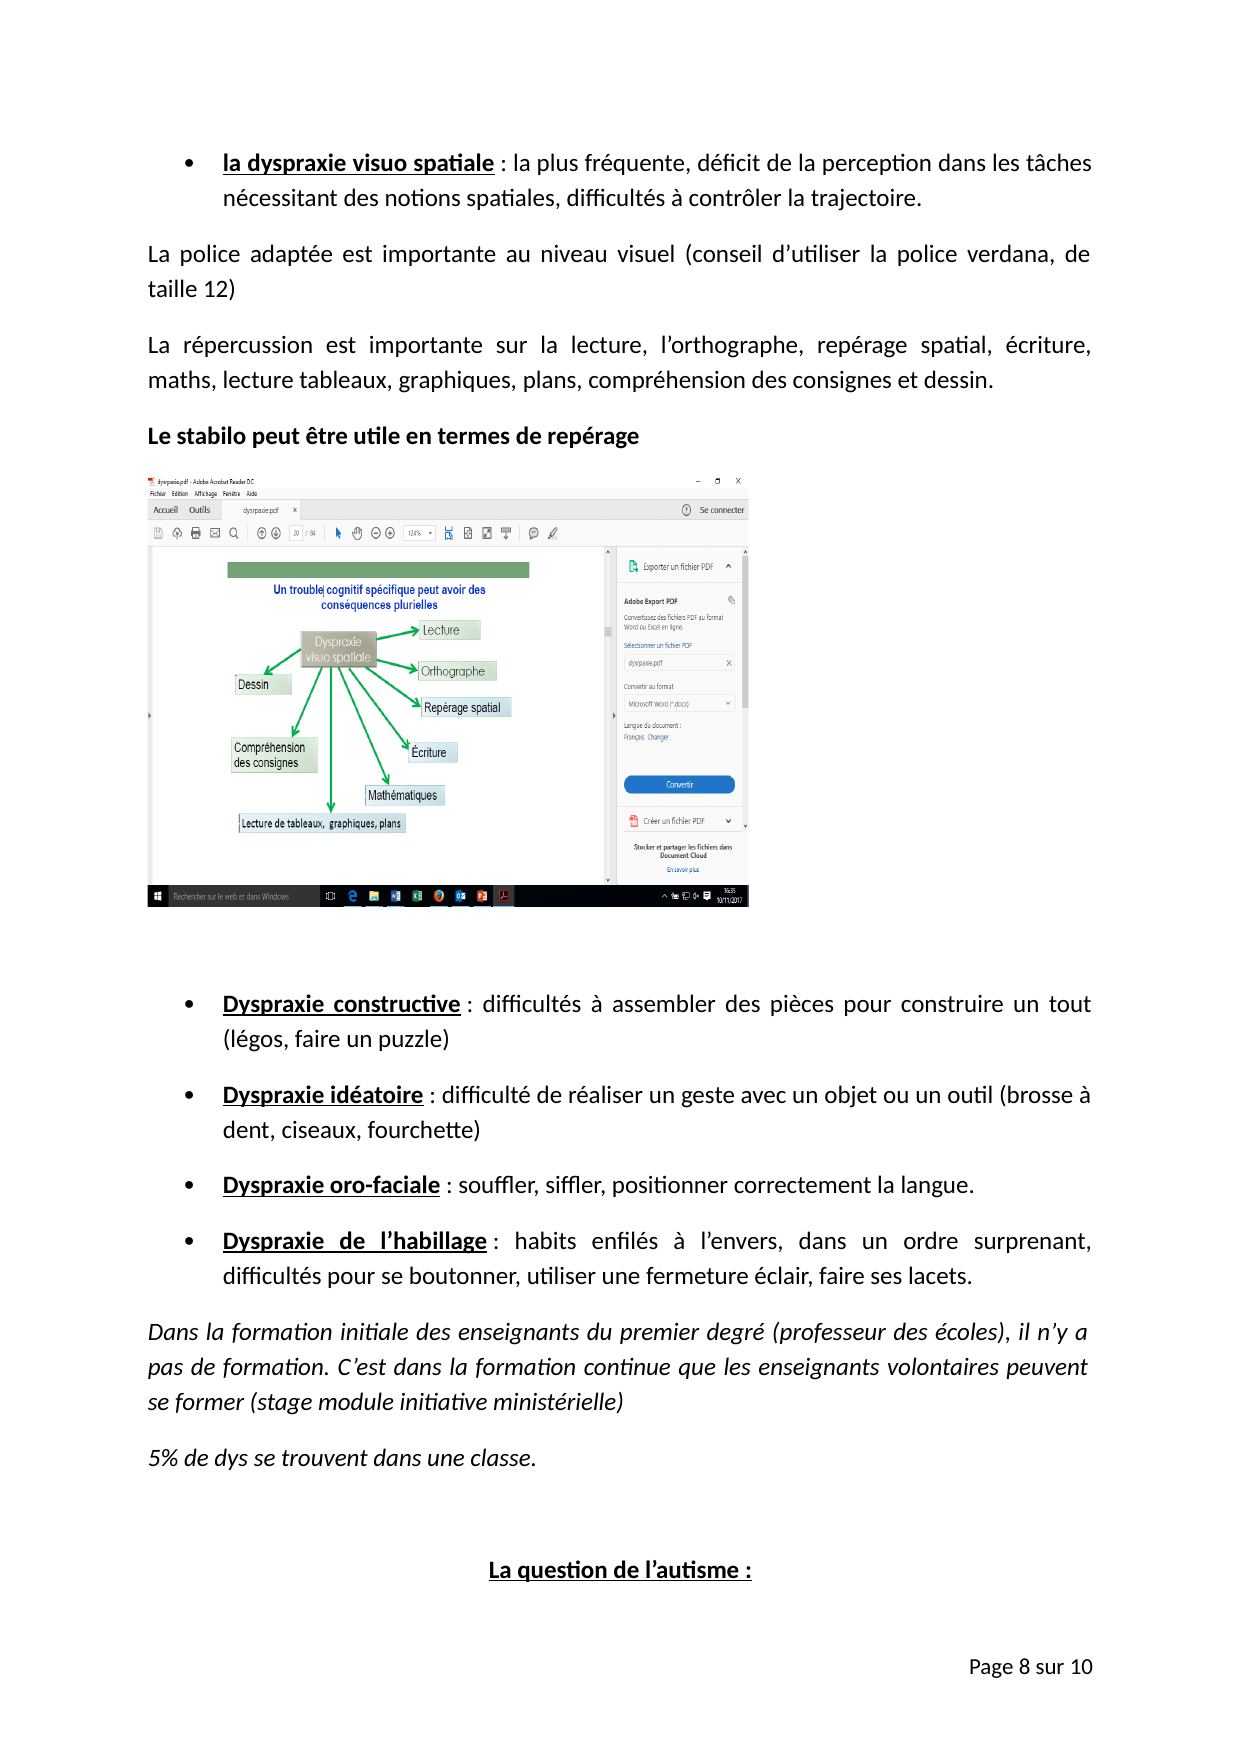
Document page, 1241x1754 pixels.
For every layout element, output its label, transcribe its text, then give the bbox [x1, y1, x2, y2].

text La répercussion est importante sur la lecture, l’orthographe, repérage spatial, écriture, maths, lecture tableaux, graphiques, plans, compréhension des consignes et dessin. [148, 329, 1093, 395]
list Dyspraxie idéatoire : difficulté de réaliser un geste avec un objet ou un outil (brosse à dent, ciseaux, fourchette) [185, 1079, 1093, 1144]
text 5% de dys se trouvent dans une classe. [148, 1442, 1093, 1473]
list Dyspraxie constructive : difficultés à assembler des pièces pour construire un tout (légos, faire un puzzle) [185, 988, 1093, 1053]
text La police adaptée est importante au niveau visuel (conseil d’utiliser la police verdana, de taille 12) [148, 238, 1093, 304]
list Dyspraxie de l’habillage : habits enfilés à l’envers, dans un ordre surprenant, difficultés pour se boutonner, utiliser une fermeture éclair, faire ses lacets. [185, 1225, 1093, 1291]
picture [147, 476, 749, 907]
text La question de l’autisme : [148, 1554, 1093, 1584]
text Dans la formation initiale des enseignants du premier degré (professeur des écoles), il n’y a pas de formation. C’est dans la formation continue que les enseignants volontaires peuvent se former (stage module initiative ministérielle) [148, 1316, 1093, 1417]
list la dyspraxie visuo spatiale : la plus fréquente, déficit de la perception dans les tâches nécessitant des notions spatiales, difficultés à contrôler la trajectoire. [185, 148, 1093, 213]
list Dyspraxie oro-faciale : souffler, siffler, positionner correctement la langue. [185, 1169, 1093, 1200]
text Le stabilo peut être utile en termes de repérage [148, 420, 1093, 451]
